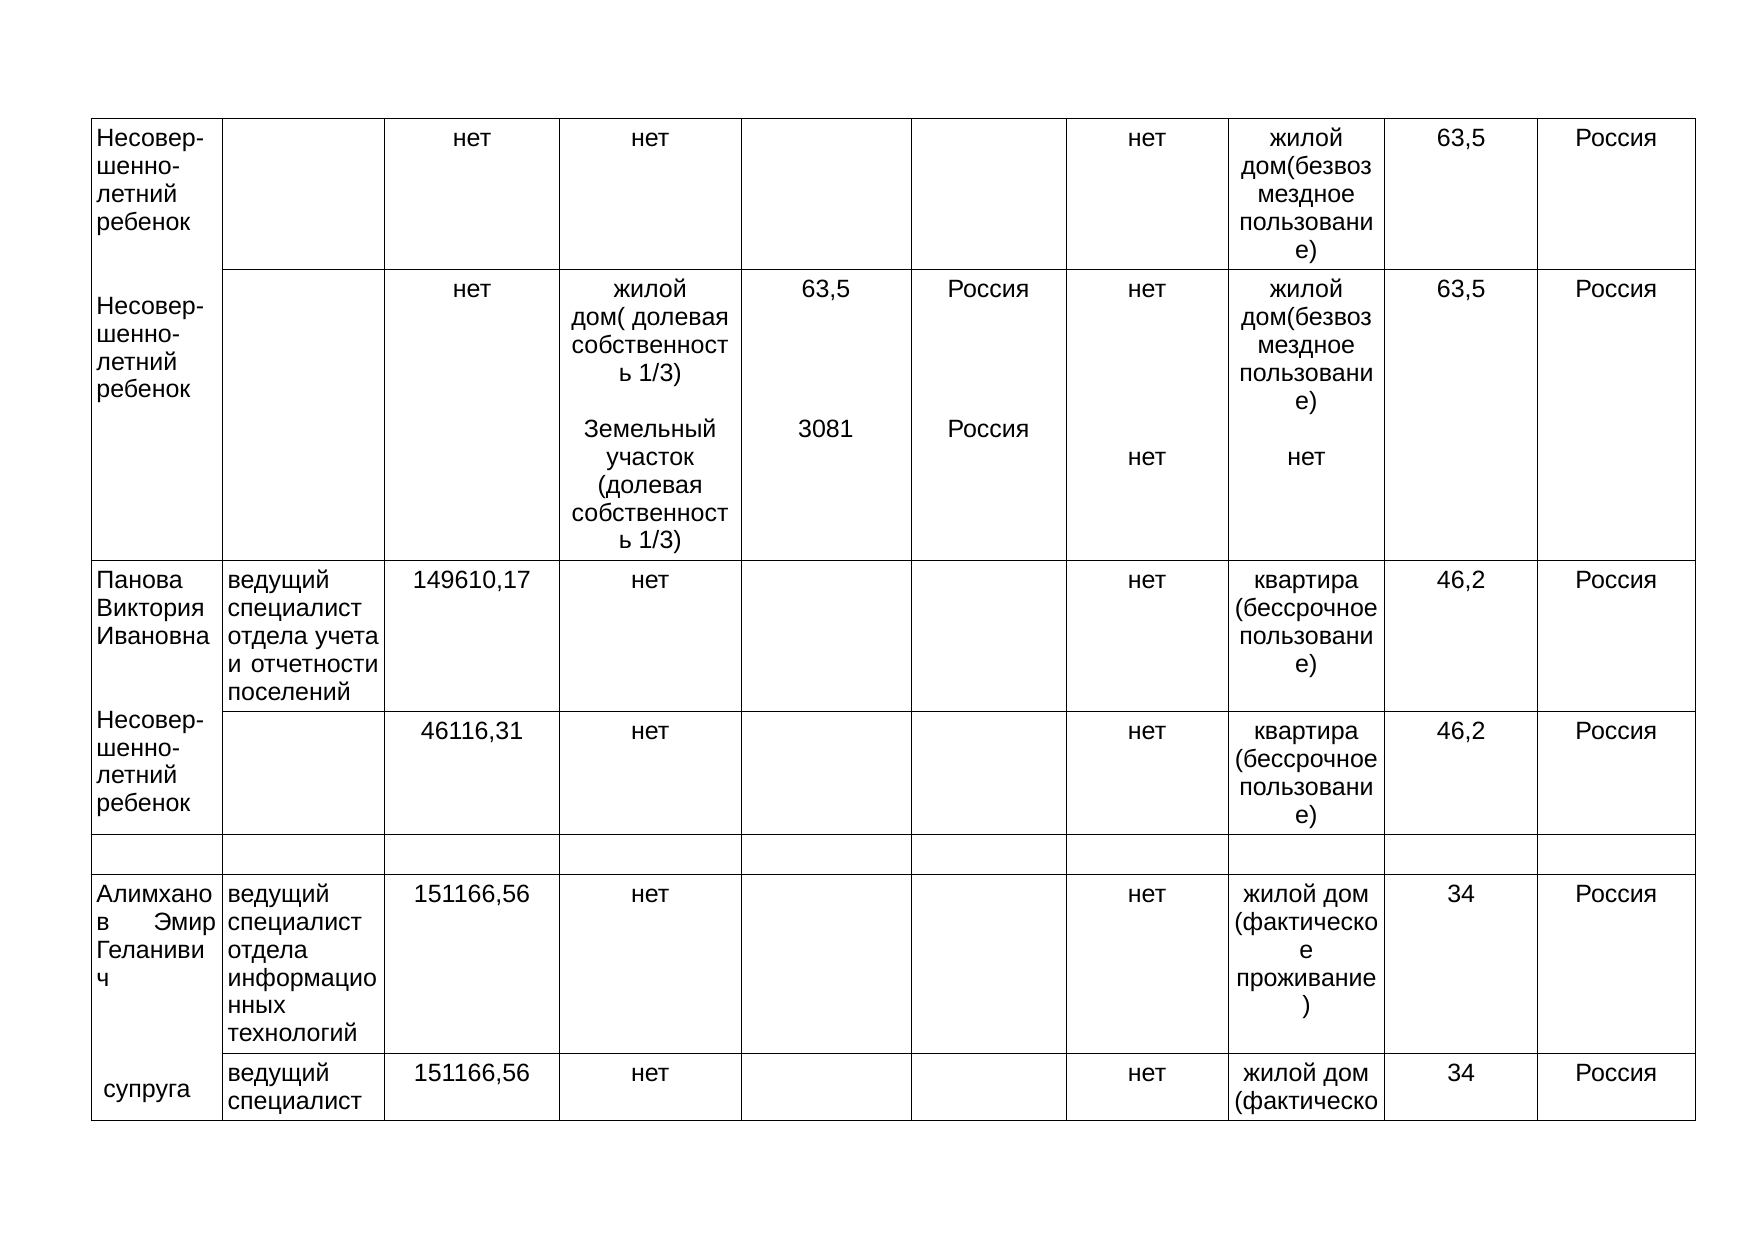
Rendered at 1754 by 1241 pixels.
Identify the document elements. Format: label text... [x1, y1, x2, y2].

table_cell 46,2 [1385, 712, 1537, 834]
table_header ведущий специалист отдела информационных технологий [223, 875, 384, 1053]
table_cell нет [1067, 1054, 1228, 1120]
table_cell 63,5 3081 [742, 270, 911, 560]
table_header 34 [1385, 875, 1537, 1053]
table_cell [92, 835, 222, 874]
table_cell [223, 835, 384, 874]
table_cell [742, 1054, 911, 1120]
table_cell Россия Россия [912, 270, 1066, 560]
table_cell жилой дом(безвозмездное пользование) нет [1229, 270, 1384, 560]
table_header 46,2 [1385, 561, 1537, 711]
table_header нет [560, 875, 741, 1053]
table_header [742, 875, 911, 1053]
table_cell нет [560, 1054, 741, 1120]
table_cell Россия [1538, 1054, 1695, 1120]
table_cell [223, 270, 384, 560]
table_cell Россия [1538, 712, 1695, 834]
table_header 149610,17 [385, 561, 559, 711]
table_cell ведущий специалист [223, 1054, 384, 1120]
table_cell квартира (бессрочное пользование) [1229, 712, 1384, 834]
table_cell [912, 119, 1066, 269]
table_cell жилой дом (фактическо [1229, 1054, 1384, 1120]
table_cell нет [560, 712, 741, 834]
table_cell [742, 119, 911, 269]
table_cell 46116,31 [385, 712, 559, 834]
table_header квартира (бессрочное пользование) [1229, 561, 1384, 711]
table_cell [742, 712, 911, 834]
table_cell [560, 835, 741, 874]
table_cell 151166,56 [385, 1054, 559, 1120]
table_header нет [560, 561, 741, 711]
table_cell Россия [1538, 119, 1695, 269]
table_cell [1229, 835, 1384, 874]
table_header Россия [1538, 875, 1695, 1053]
table_cell нет нет [1067, 270, 1228, 560]
table_cell жилой дом( долевая собственность 1/3) Земельный участок (долевая собственность 1/3) [560, 270, 741, 560]
table_cell нет [1067, 712, 1228, 834]
table_cell Несовер-шенно-летний ребенок Несовер-шенно-летний ребенок [92, 119, 222, 560]
table_header [742, 561, 911, 711]
table_cell [912, 835, 1066, 874]
table_cell [742, 835, 911, 874]
table_header [912, 875, 1066, 1053]
table_cell нет [385, 270, 559, 560]
table_cell [223, 712, 384, 834]
table_cell [912, 712, 1066, 834]
table_cell [1538, 835, 1695, 874]
table_header [912, 561, 1066, 711]
table_cell нет [560, 119, 741, 269]
table_header нет [1067, 875, 1228, 1053]
table_cell 63,5 [1385, 270, 1537, 560]
table_cell [223, 119, 384, 269]
table_cell 34 [1385, 1054, 1537, 1120]
table_cell нет [385, 119, 559, 269]
table_cell [1067, 835, 1228, 874]
table_header 151166,56 [385, 875, 559, 1053]
table_cell Россия [1538, 270, 1695, 560]
table_header жилой дом (фактическое проживание) [1229, 875, 1384, 1053]
table_cell 63,5 [1385, 119, 1537, 269]
table_cell Панова Виктория Ивановна Несовер-шенно-летний ребенок [92, 561, 222, 834]
table_cell [912, 1054, 1066, 1120]
table_cell Алимханов Эмир Геланивич супруга [92, 875, 222, 1120]
table_cell нет [1067, 119, 1228, 269]
table_cell жилой дом(безвозмездное пользование) [1229, 119, 1384, 269]
table_cell [1385, 835, 1537, 874]
table_header Россия [1538, 561, 1695, 711]
table_header ведущий специалист отдела учета и отчетности поселений [223, 561, 384, 711]
table_cell [385, 835, 559, 874]
table_header нет [1067, 561, 1228, 711]
